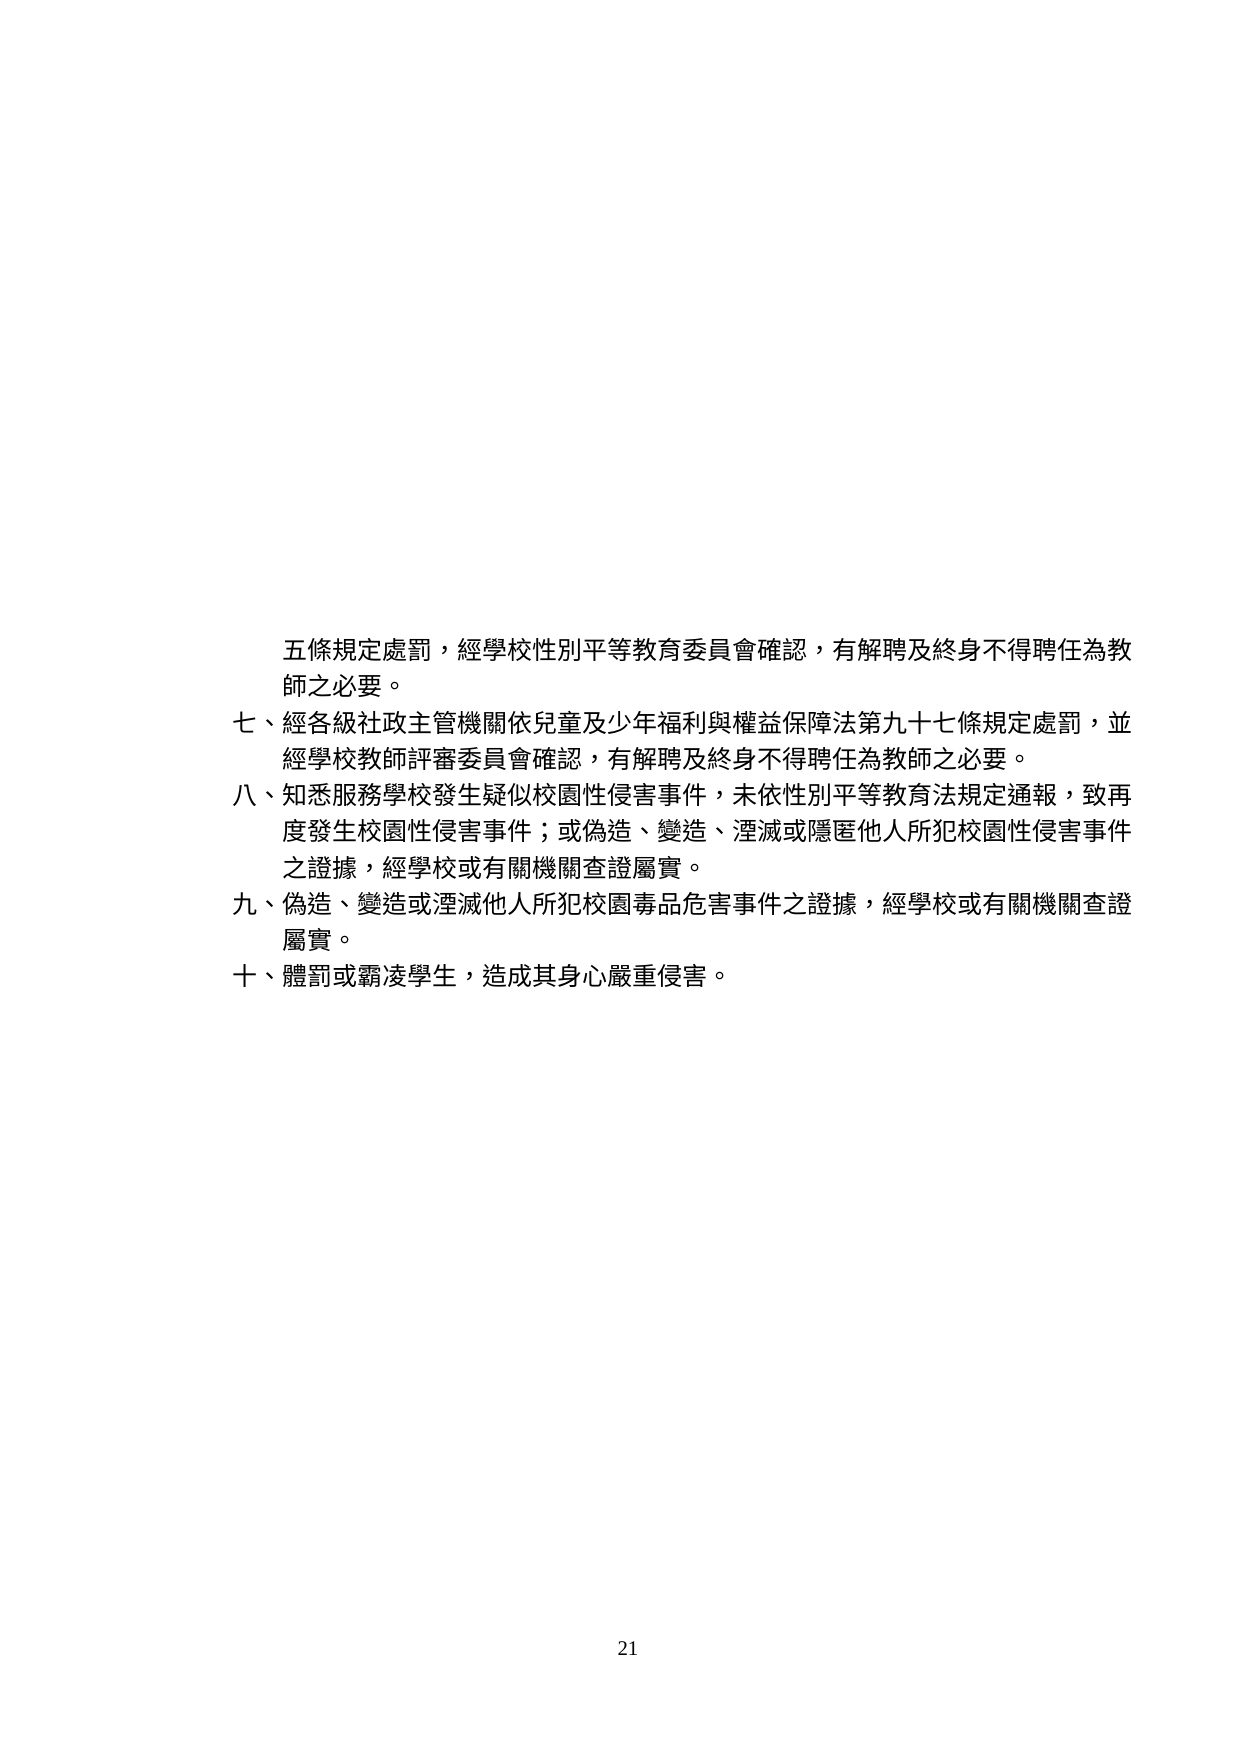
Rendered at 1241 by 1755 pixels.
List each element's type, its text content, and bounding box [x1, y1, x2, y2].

text 五條規定處罰，經學校性別平等教育委員會確認，有解聘及終身不得聘任為教 [120, 631, 1152, 667]
text 十、體罰或霸凌學生，造成其身心嚴重侵害。 [120, 957, 1152, 993]
text 八、知悉服務學校發生疑似校園性侵害事件，未依性別平等教育法規定通報，致再 [120, 776, 1152, 812]
text 師之必要。 [120, 667, 1152, 703]
text 經學校教師評審委員會確認，有解聘及終身不得聘任為教師之必要。 [120, 739, 1152, 776]
text 屬實。 [120, 921, 1152, 957]
text 九、偽造、變造或湮滅他人所犯校園毒品危害事件之證據，經學校或有關機關查證 [120, 884, 1152, 921]
text 之證據，經學校或有關機關查證屬實。 [120, 848, 1152, 884]
text 七、經各級社政主管機關依兒童及少年福利與權益保障法第九十七條規定處罰，並 [120, 703, 1152, 739]
text 度發生校園性侵害事件；或偽造、變造、湮滅或隱匿他人所犯校園性侵害事件 [120, 812, 1152, 848]
